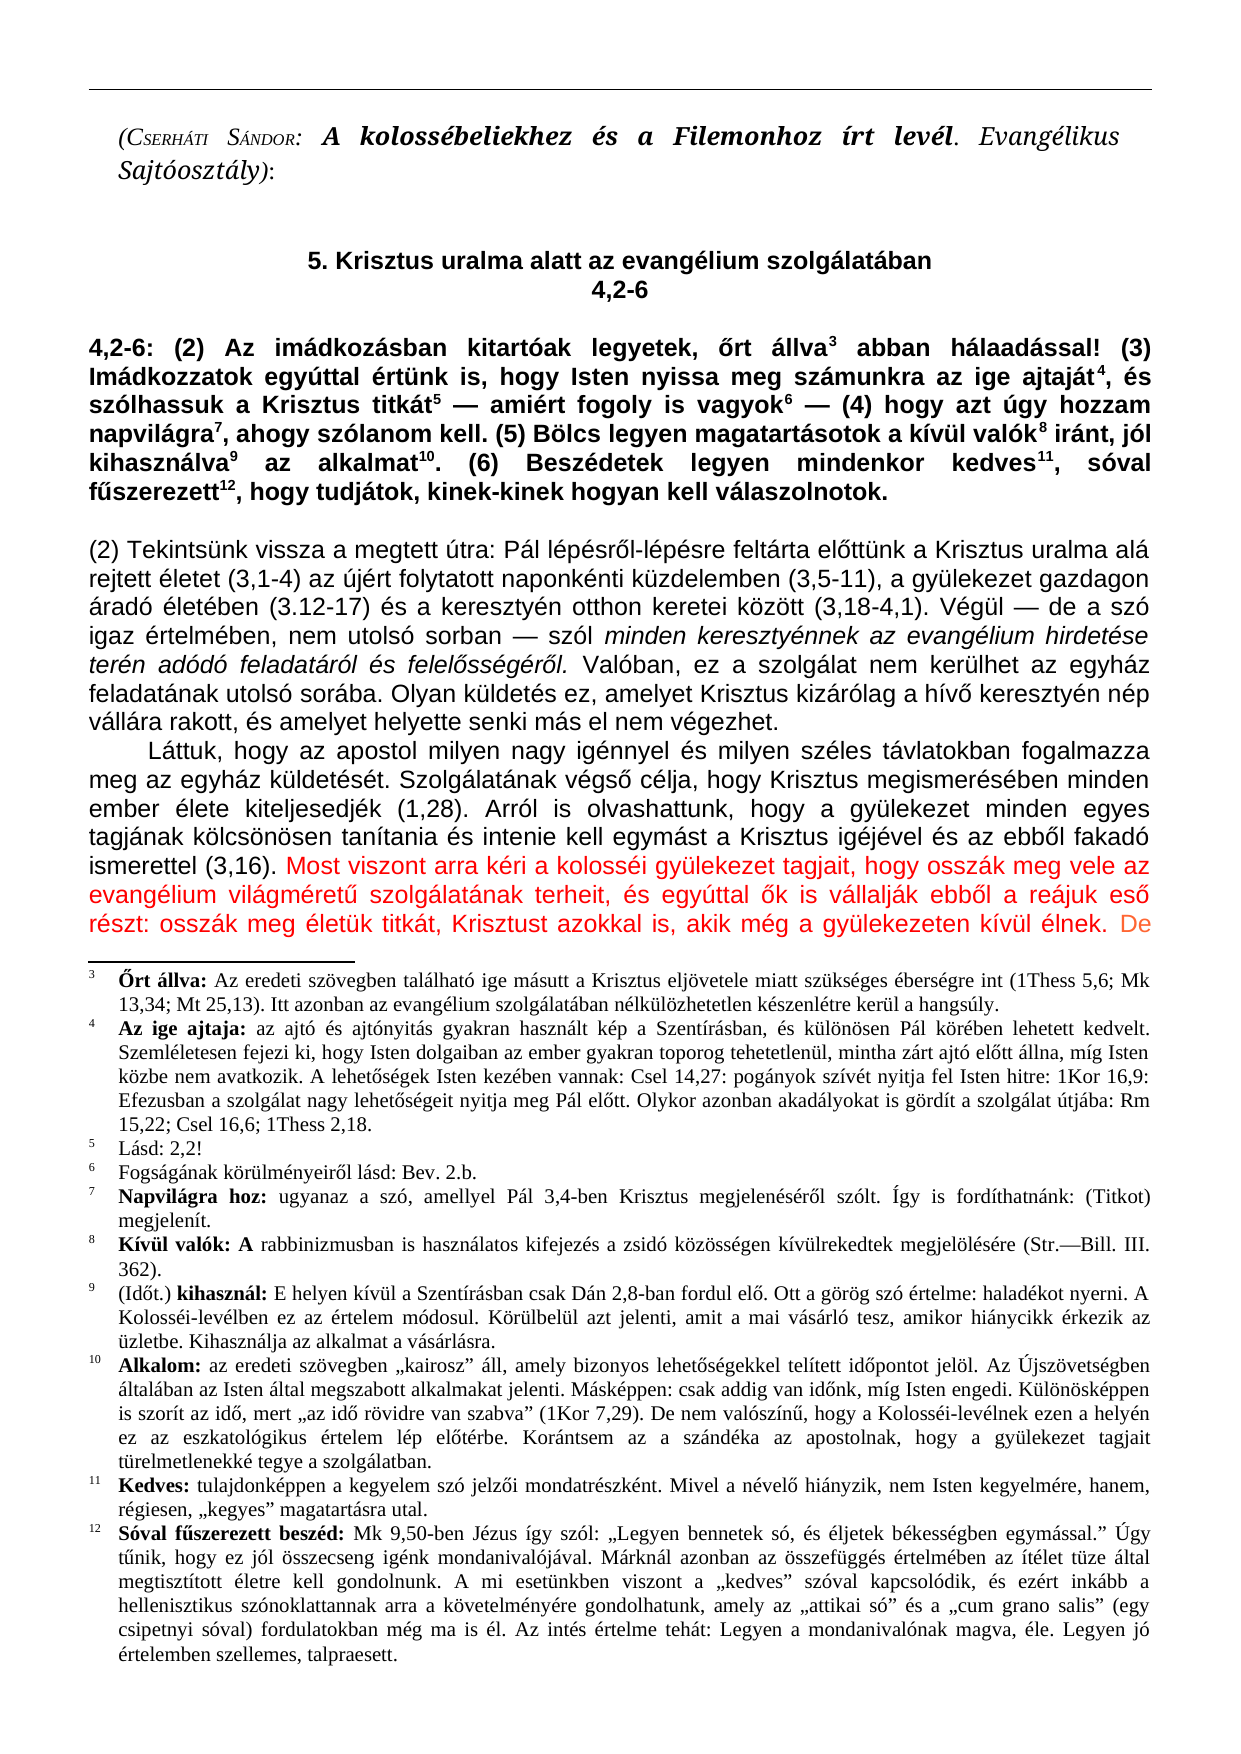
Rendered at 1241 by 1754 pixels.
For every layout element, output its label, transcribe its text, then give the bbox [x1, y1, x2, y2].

text Kívül valók: A rabbinizmusban is használatos kifejezés a zsidó közösségen kívülrekedtek megjelölésére (Str.—Bill. III. 362). [88, 1232, 1152, 1280]
text Fogságának körülményeiről lásd: Bev. 2.b. [88, 1160, 1152, 1184]
text 5. Krisztus uralma alatt az evangélium szolgálatában 4,2-6 [88, 246, 1152, 303]
text Napvilágra hoz: ugyanaz a szó, amellyel Pál 3,4-ben Krisztus megjelenéséről szólt. Így is fordíthatnánk: (Titkot) megjelenít. [88, 1184, 1152, 1232]
text Láttuk, hogy az apostol milyen nagy igénnyel és milyen széles távlatokban fogalmazza meg az egyház küldetését. Szolgálatának végső célja, hogy Krisztus megismerésében minden ember élete kiteljesedjék (1,28). Arról is olvashattunk, hogy a gyülekezet minden egyes tagjának kölcsönösen tanítania és intenie kell egymást a Krisztus igéjével és az ebből fakadó ismerettel (3,16). Most viszont arra kéri a kolosséi gyülekezet tagjait, hogy osszák meg vele az evangélium világméretű szolgálatának terheit, és egyúttal ők is vállalják ebből a reájuk eső részt: osszák meg életük titkát, Krisztust azokkal is, akik még a gyülekezeten kívül élnek. De [88, 736, 1152, 937]
text Kedves: tulajdonképpen a kegyelem szó jelzői mondatrészként. Mivel a névelő hiányzik, nem Isten kegyelmére, hanem, régiesen, „kegyes” magatartásra utal. [88, 1473, 1152, 1521]
text (2) Tekintsünk vissza a megtett útra: Pál lépésről-lépésre feltárta előttünk a Krisztus uralma alá rejtett életet (3,1-4) az újért folytatott naponkénti küzdelemben (3,5-11), a gyülekezet gazdagon áradó életében (3.12-17) és a keresztyén otthon keretei között (3,18-4,1). Végül — de a szó igaz értelmében, nem utolsó sorban ― szól minden keresztyénnek az evangélium hirdetése terén adódó feladatáról és felelősségéről. Valóban, ez a szolgálat nem kerülhet az egyház feladatának utolsó sorába. Olyan küldetés ez, amelyet Krisztus kizárólag a hívő keresztyén nép vállára rakott, és amelyet helyette senki más el nem végezhet. [88, 535, 1152, 736]
text 4,2-6: (2) Az imádkozásban kitartóak legyetek, őrt állva abban hálaadással! (3) Imádkozzatok egyúttal értünk is, hogy Isten nyissa meg számunkra az ige ajtaját, és szólhassuk a Krisztus titkát — amiért fogoly is vagyok — (4) hogy azt úgy hozzam napvilágra, ahogy szólanom kell. (5) Bölcs legyen magatartásotok a kívül valók iránt, jól kihasználva az alkalmat. (6) Beszédetek legyen mindenkor kedves, sóval fűszerezett, hogy tudjátok, kinek-kinek hogyan kell válaszolnotok. [88, 333, 1152, 505]
text Az ige ajtaja: az ajtó és ajtónyitás gyakran használt kép a Szentírásban, és különösen Pál körében lehetett kedvelt. Szemléletesen fejezi ki, hogy Isten dolgaiban az ember gyakran toporog tehetetlenül, mintha zárt ajtó előtt állna, míg Isten közbe nem avatkozik. A lehetőségek Isten kezében vannak: Csel 14,27: pogányok szívét nyitja fel Isten hitre: 1Kor 16,9: Efezusban a szolgálat nagy lehetőségeit nyitja meg Pál előtt. Olykor azonban akadályokat is gördít a szolgálat útjába: Rm 15,22; Csel 16,6; 1Thess 2,18. [88, 1016, 1152, 1136]
text (Időt.) kihasznál: E helyen kívül a Szentírásban csak Dán 2,8-ban fordul elő. Ott a görög szó értelme: haladékot nyerni. A Kolosséi-levélben ez az értelem módosul. Körülbelül azt jelenti, amit a mai vásárló tesz, amikor hiánycikk érkezik az üzletbe. Kihasználja az alkalmat a vásárlásra. [88, 1280, 1152, 1353]
text (Cserháti Sándor: A kolossébeliekhez és a Filemonhoz írt levél. Evangélikus Sajtóosztály): [88, 90, 1152, 216]
text Őrt állva: Az eredeti szövegben található ige másutt a Krisztus eljövetele miatt szükséges éberségre int (1Thess 5,6; Mk 13,34; Mt 25,13). Itt azonban az evangélium szolgálatában nélkülözhetetlen készenlétre kerül a hangsúly. [88, 968, 1152, 1016]
text Alkalom: az eredeti szövegben „kairosz” áll, amely bizonyos lehetőségekkel telített időpontot jelöl. Az Újszövetségben általában az Isten által megszabott alkalmakat jelenti. Másképpen: csak addig van időnk, míg Isten engedi. Különösképpen is szorít az idő, mert „az idő rövidre van szabva” (1Kor 7,29). De nem valószínű, hogy a Kolosséi-levélnek ezen a helyén ez az eszkatológikus értelem lép előtérbe. Korántsem az a szándéka az apostolnak, hogy a gyülekezet tagjait türelmetlenekké tegye a szolgálatban. [88, 1353, 1152, 1473]
text Sóval fűszerezett beszéd: Mk 9,50-ben Jézus így szól: „Legyen bennetek só, és éljetek békességben egymással.” Úgy tűnik, hogy ez jól összecseng igénk mondanivalójával. Márknál azonban az összefüggés értelmében az ítélet tüze által megtisztított életre kell gondolnunk. A mi esetünkben viszont a „kedves” szóval kapcsolódik, és ezért inkább a hellenisztikus szónoklattannak arra a követelményére gondolhatunk, amely az „attikai só” és a „cum grano salis” (egy csipetnyi sóval) fordulatokban még ma is él. Az intés értelme tehát: Legyen a mondanivalónak magva, éle. Legyen jó értelemben szellemes, talpraesett. [88, 1521, 1152, 1665]
text Lásd: 2,2! [88, 1136, 1152, 1160]
